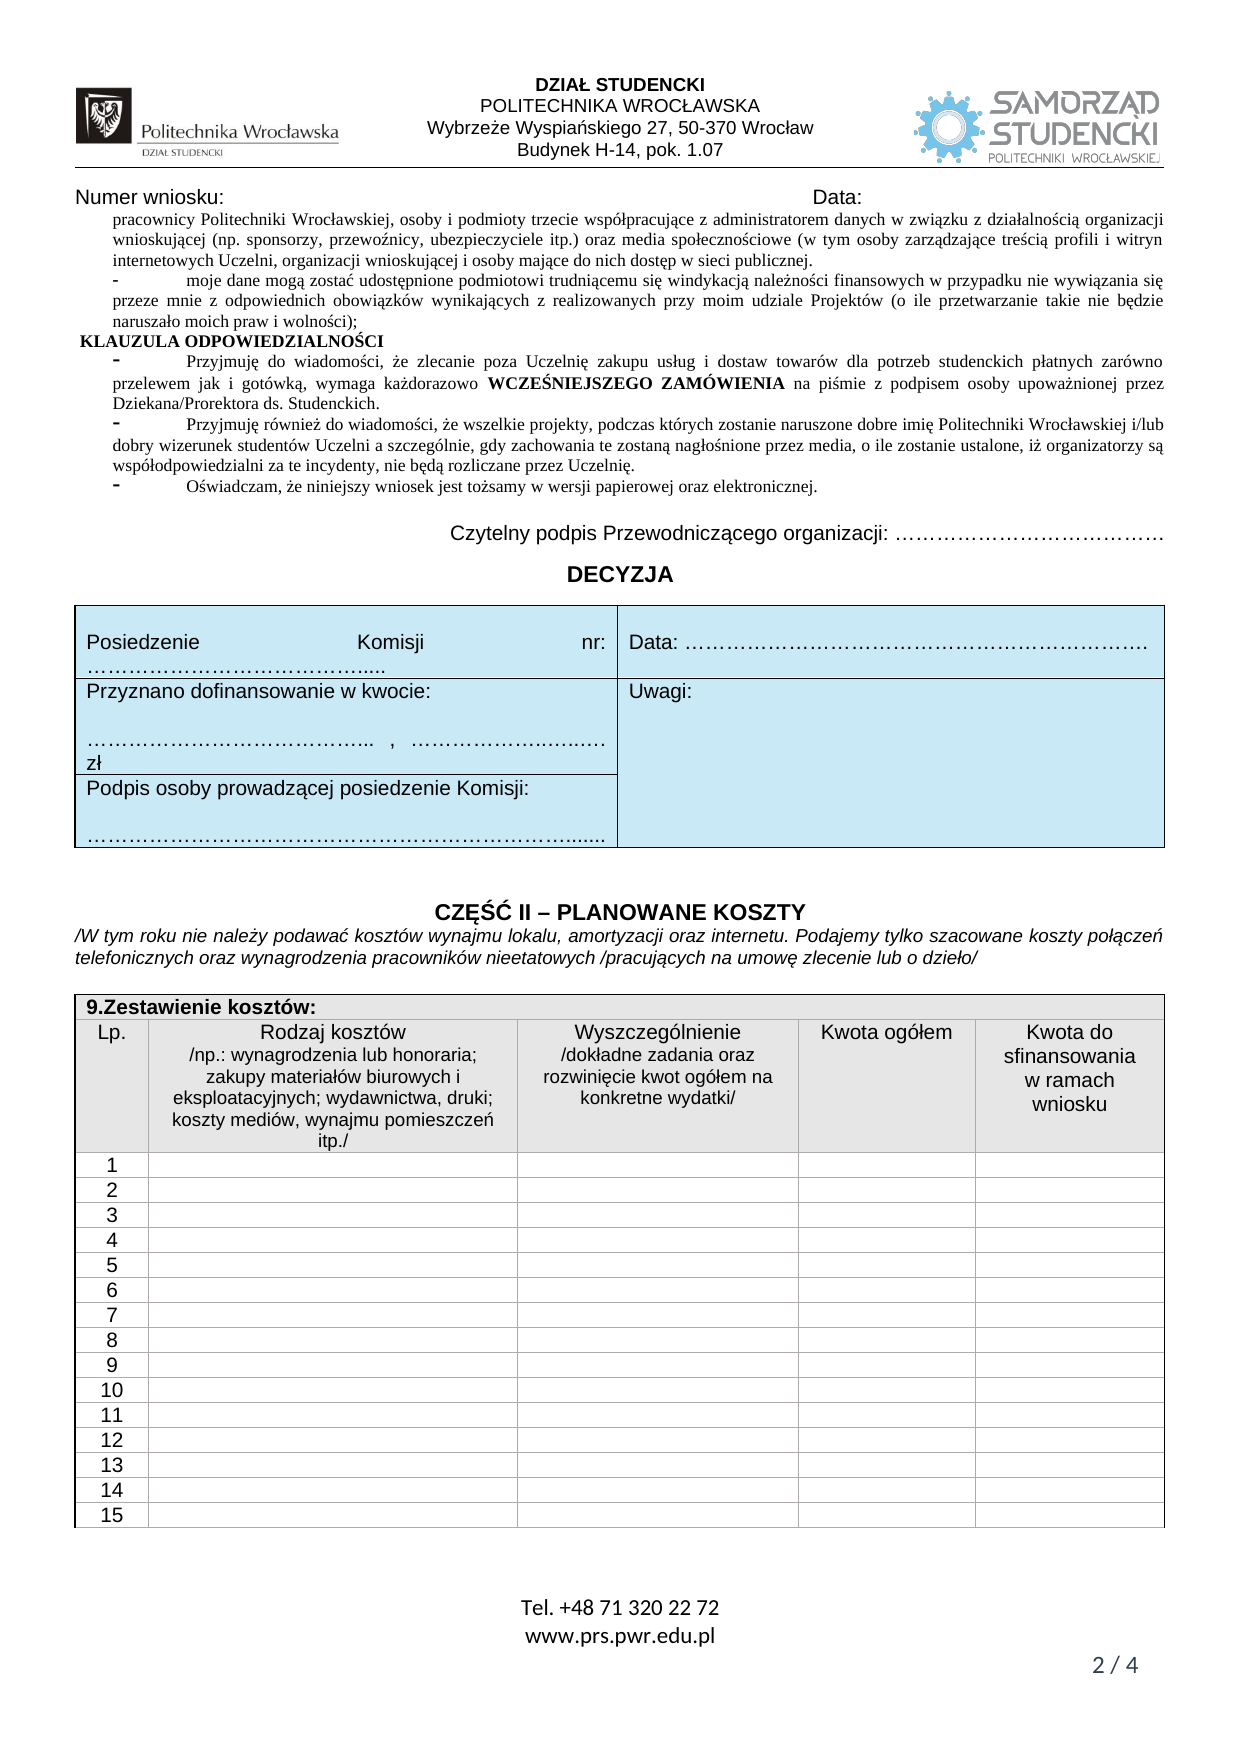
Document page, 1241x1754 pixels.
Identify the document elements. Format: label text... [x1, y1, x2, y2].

table_cell [976, 1228, 1164, 1252]
table_cell Podpis osoby prowadzącej posiedzenie Komisji: ……………………………………………………………....... [76, 775, 617, 847]
list Przyjmuję do wiadomości, że zlecanie poza Uczelnię zakupu usług i dostaw towarów dla potrzeb studenckich płatnych zarówno przelewem jak i gotówką, wymaga każdorazowo WCZEŚNIEJSZEGO ZAMÓWIENIA na piśmie z podpisem osoby upoważnionej przez Dziekana/Prorektora ds. Studenckich. [112, 351, 1165, 413]
table_cell [149, 1278, 517, 1302]
table_cell Kwota ogółem [799, 1020, 975, 1152]
table_header 9.Zestawienie kosztów: [76, 995, 1164, 1019]
table_cell [518, 1453, 798, 1477]
table_cell [518, 1503, 798, 1527]
table_cell 9 [76, 1353, 148, 1377]
table_cell [518, 1153, 798, 1177]
table_header Posiedzenie Komisji nr: …………………………………..... [76, 606, 617, 677]
table_cell [518, 1378, 798, 1402]
table_cell [149, 1228, 517, 1252]
table_cell [149, 1178, 517, 1202]
table_cell [149, 1378, 517, 1402]
table_cell [799, 1203, 975, 1227]
table_cell [149, 1203, 517, 1227]
table_cell [976, 1153, 1164, 1177]
list Przyjmuję również do wiadomości, że wszelkie projekty, podczas których zostanie naruszone dobre imię Politechniki Wrocławskiej i/lub dobry wizerunek studentów Uczelni a szczególnie, gdy zachowania te zostaną nagłośnione przez media, o ile zostanie ustalone, iż organizatorzy są współodpowiedzialni za te incydenty, nie będą rozliczane przez Uczelnię. [112, 413, 1165, 475]
table_cell [518, 1253, 798, 1277]
table_cell [518, 1228, 798, 1252]
table_cell [976, 1303, 1164, 1327]
table_cell 14 [76, 1478, 148, 1502]
table_cell [976, 1503, 1164, 1527]
table_cell [149, 1253, 517, 1277]
table_cell 4 [76, 1228, 148, 1252]
table_cell [518, 1203, 798, 1227]
table_cell [799, 1403, 975, 1427]
table_cell Wyszczególnienie /dokładne zadania oraz rozwinięcie kwot ogółem na konkretne wydatki/ [518, 1020, 798, 1152]
table_cell [149, 1153, 517, 1177]
table_cell Kwota do sfinansowania w ramach wniosku [976, 1020, 1164, 1152]
text CZĘŚĆ II – PLANOWANE KOSZTY [75, 898, 1165, 925]
table_cell 7 [76, 1303, 148, 1327]
table_cell [149, 1303, 517, 1327]
text DECYZJA [75, 561, 1165, 588]
table_cell 2 [76, 1178, 148, 1202]
text KLAUZULA ODPOWIEDZIALNOŚCI [75, 331, 1165, 351]
table_cell [799, 1378, 975, 1402]
table_cell [799, 1478, 975, 1502]
list pracownicy Politechniki Wrocławskiej, osoby i podmioty trzecie współpracujące z administratorem danych w związku z działalnością organizacji wnioskującej (np. sponsorzy, przewoźnicy, ubezpieczyciele itp.) oraz media społecznościowe (w tym osoby zarządzające treścią profili i witryn internetowych Uczelni, organizacji wnioskującej i osoby mające do nich dostęp w sieci publicznej. [112, 209, 1165, 270]
table_cell [518, 1428, 798, 1452]
table_cell Lp. [76, 1020, 148, 1152]
table_cell [518, 1403, 798, 1427]
table_cell [976, 1178, 1164, 1202]
table_cell 8 [76, 1328, 148, 1352]
table_cell [976, 1378, 1164, 1402]
table_cell [799, 1428, 975, 1452]
table_cell [976, 1253, 1164, 1277]
table_cell Przyznano dofinansowanie w kwocie: …………………………………... , ………………..…..…. zł [76, 679, 617, 774]
table_header Data: …………………………………………………………. [618, 606, 1164, 677]
table_cell [976, 1203, 1164, 1227]
table_cell [976, 1403, 1164, 1427]
table_cell [799, 1453, 975, 1477]
table_cell [799, 1503, 975, 1527]
table_cell [149, 1353, 517, 1377]
table_cell [799, 1353, 975, 1377]
table_cell [799, 1253, 975, 1277]
table_cell [976, 1478, 1164, 1502]
table_cell 3 [76, 1203, 148, 1227]
table_cell [149, 1453, 517, 1477]
table_cell [976, 1453, 1164, 1477]
text Czytelny podpis Przewodniczącego organizacji: ………………………………… [75, 521, 1165, 545]
table_cell [976, 1328, 1164, 1352]
table_cell [149, 1503, 517, 1527]
table_cell [799, 1278, 975, 1302]
table_cell 6 [76, 1278, 148, 1302]
table_cell 11 [76, 1403, 148, 1427]
table_cell [149, 1403, 517, 1427]
table_cell [149, 1328, 517, 1352]
table_cell [976, 1278, 1164, 1302]
table_cell [518, 1353, 798, 1377]
table_cell [518, 1178, 798, 1202]
table_cell [799, 1178, 975, 1202]
table_cell [976, 1428, 1164, 1452]
table_cell [799, 1228, 975, 1252]
table_cell Uwagi: [618, 679, 1164, 847]
table_cell [518, 1303, 798, 1327]
table_cell 10 [76, 1378, 148, 1402]
table_cell [149, 1428, 517, 1452]
list moje dane mogą zostać udostępnione podmiotowi trudniącemu się windykacją należności finansowych w przypadku nie wywiązania się przeze mnie z odpowiednich obowiązków wynikających z realizowanych przy moim udziale Projektów (o ile przetwarzanie takie nie będzie naruszało moich praw i wolności); [112, 270, 1165, 331]
table_cell [976, 1353, 1164, 1377]
table_cell [799, 1328, 975, 1352]
table_cell [799, 1303, 975, 1327]
table_cell 12 [76, 1428, 148, 1452]
table_cell [518, 1478, 798, 1502]
table_cell 13 [76, 1453, 148, 1477]
table_cell 15 [76, 1503, 148, 1527]
table_cell [149, 1478, 517, 1502]
table_cell [518, 1278, 798, 1302]
table_cell 5 [76, 1253, 148, 1277]
list Oświadczam, że niniejszy wniosek jest tożsamy w wersji papierowej oraz elektronicznej. [112, 475, 1165, 497]
text /W tym roku nie należy podawać kosztów wynajmu lokalu, amortyzacji oraz internetu. Podajemy tylko szacowane koszty połączeń telefonicznych oraz wynagrodzenia pracowników nieetatowych /pracujących na umowę zlecenie lub o dzieło/ [75, 925, 1165, 968]
table_cell [518, 1328, 798, 1352]
table_cell [799, 1153, 975, 1177]
table_cell 1 [76, 1153, 148, 1177]
table_cell Rodzaj kosztów /np.: wynagrodzenia lub honoraria; zakupy materiałów biurowych i eksploatacyjnych; wydawnictwa, druki; koszty mediów, wynajmu pomieszczeń itp./ [149, 1020, 517, 1152]
